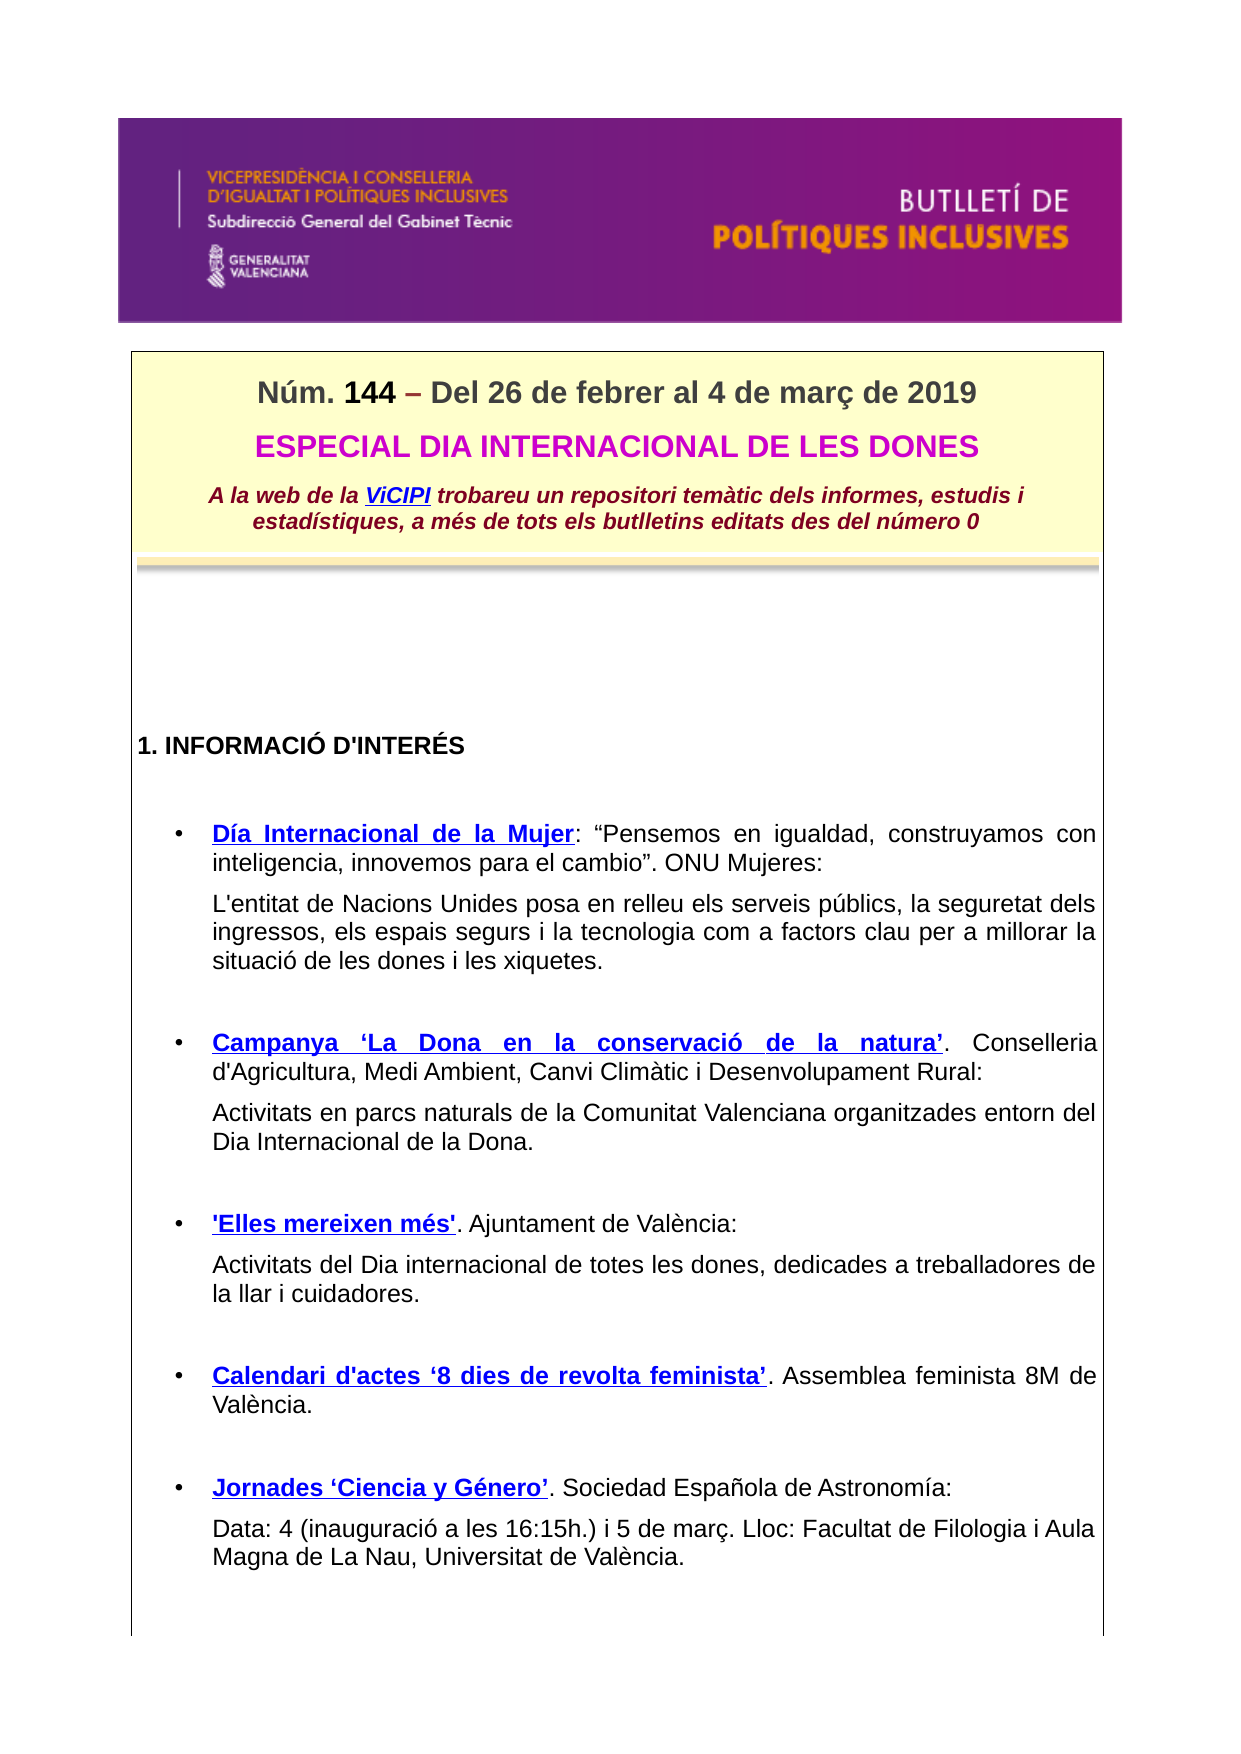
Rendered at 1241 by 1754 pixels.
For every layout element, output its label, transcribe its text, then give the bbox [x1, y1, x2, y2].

table_header Núm. 144 – Del 26 de febrer al 4 de març de 2019 ESPECIAL DIA INTERNACIONAL DE LES DONES A la web de la ViCIPI trobareu un repositori temàtic dels informes, estudis i estadístiques, a més de tots els butlletins editats des del número 0 [132, 352, 1103, 552]
picture [118, 118, 1123, 323]
table_cell [132, 552, 1103, 584]
table_cell 1. INFORMACIÓ D'INTERÉS Día Internacional de la Mujer: “Pensemos en igualdad, construyamos con inteligencia, innovemos para el cambio”. ONU Mujeres: L'entitat de Nacions Unides posa en relleu els serveis públics, la seguretat dels ingressos, els espais segurs i la tecnologia com a factors clau per a millorar la situació de les dones i les xiquetes. Campanya ‘La Dona en la conservació de la natura’. Conselleria d'Agricultura, Medi Ambient, Canvi Climàtic i Desenvolupament Rural: Activitats en parcs naturals de la Comunitat Valenciana organitzades entorn del Dia Internacional de la Dona. 'Elles mereixen més'. Ajuntament de València: Activitats del Dia internacional de totes les dones, dedicades a treballadores de la llar i cuidadores. Calendari d'actes ‘8 dies de revolta feminista’. Assemblea feminista 8M de València. Jornades ‘Ciencia y Género’. Sociedad Española de Astronomía: Data: 4 (inauguració a les 16:15h.) i 5 de març. Lloc: Facultat de Filologia i Aula Magna de La Nau, Universitat de València. Jornada ‘Nou model social i igualtat de gènere’. Institució Alfons el Magnànim i Universitat de València: Data: 4 de març, de 18:30 a 21 h. Lloc: Centre Cultural La Nau. Presentació de l'Estratègia Valenciana de Joventut (2019-2023). IVAJ: Data: 4 de març, 18:30h. Lloc: Centre del Carme (València). Acte de lliurament de la XXI edició dels premis Isabel Ferrer. Vicepresidència i Conselleria d'Igualtat i Polítiques Inclusives: Data: 5 de març, 18h. Lloc: Auditori Juan Varea, Borriana. Acte de lliurament dels Premis Maria Cambrils. UGT-FSP PV, Data: 6 de març, 11:30h. Lloc: Casa del Pueblo, València. II Seminario Jurídico Policial y Social sobre la Violencia de Género. Jefatura Superior de Policía de la Comunitat Valenciana: Data: 6, 7 i 8 de març, des de les 8:30h. Lloc: Ciutat de la Justícia, València. Vaga General Feminista i manifestació. Diverses organitzacions: Alacant, 8 de març, 19h. Lloc: Plaza de Luceros. Castelló: 8 de març, concentració a les 13h. Lloc: Plaça M. Agustina. València: 8 de març, 18h. Lloc: Plaça de Manises. 2. INFORMES I ESTUDIS Treballem amb un llenguatge igualitari i inclusiu. Ajuntament de València: Glossari de termes i textos amb caràcter no sexista que es distribuirà entre els serveis municipals. Informe d’anàlisi de les falles de la ciutat de València des d’una perspectiva de gènere. VV.AA., Departament de Sociologia i Antropologia Social (Universitat de València). La igualdad entre mujeres y hombres con el enfoque de los Objetivos de Desarrollo Sostenible (ODS) en España: un diagnóstico de situación. Fundación Tomillo. Coste de oportunidad de la brecha de género en la salud: causas y efectos de la desigualdad de género en el ámbito de la salud. ClosinGap, Women for a Healthy Economy. Las desigualdades de género en los sectores de media y alta tecnología en España: una visión de las empresas. Fundación Tomillo. Perspectiva de género en el proceso penal (vol. I y vol. II). Comisión Penal de Juezas y Jueces para la Democracia. Mujeres jóvenes de altas capacidades: Aceptar y ser aceptada, sin miedo, sin violencia, con inteligencia. Muñoz P. Revista de Estudios de Juventud, nº 120. Instituto Nacional de la Juventud. Violencia sexual contra las mujeres jóvenes: construcción social y autoprotección. Rubio Gil, A. y Sanz-Díez, M.C., Revista de Estudios de Juventud, nº 120. Instituto Nacional de la Juventud. Mujer y salud mental: necesidades, demandas y propuestas. Federación Salud Mental Castilla y León. Mujeres y drogas: manual para la prevención de recaídas con perspectiva de género. Arostegui, E. y Martínez, P., Instituto Deusto de Drogodependencias. Gender mainstreaming: gender analysis. European Institute for Gender Equality: Informació i dades per a integrar una perspectiva de gènere en polítiques, programes i projectes. Gender mainstreaming: gender planning. European Institute for Gender Equality: Planificació i disseny de la posada en marxa de polítiques, programes o projectes amb perspectiva de gènere. 3. NORMATIVA EN MATÈRIA SOCIAL Generalitat: Resolució de 21 de febrer de 2019, del director general de l'Institut Valencià de la Joventut, per la qual es resol la convocatòria del programa d'Oferta concertada, en les modalitats Viu l'Hivern i Viu l'Estiu, per les estades de Viu l'Estiu 2019. (DOGV núm. 8494, de 26/02/2019) Resolució de 19 de febrer de 2019, del director general de l'Institut Valencià de la Joventut, de concessió de la subvenció a les entitats locals incloses en la línia nominativa de subvenció S6030000, «Suport a la Xarxa Jove», dels pressupostos de la Generalitat per a l'exercici 2019. (DOGV núm. 8496, de 28/02/2019) Resolució de 20 de febrer de 2019, del director general de l'Institut Valencià de la Joventut, de concessió de la subvenció a les entitats locals incloses en la línia nominativa de S5277000, «Pla de finançament concertat amb les entitats locals», dels pressupostos de la Generalitat per a l'exercici 2019. (DOGV núm. 8496, de 28/02/2019) Resolució de 26 de febrer de 2019, del director general de l'IVAJ, per la qual s'estableixen els criteris per al reconeixement de bones pràctiques en l'àmbit de la intervenció amb joves. (DOGV núm. 8497, de 1/03/2019) Resolució de 12 de febrer de 2019, de la vicepresidenta i consellera d'Igualtat i Polítiques Inclusives, per la qual es disposa la publicació de la decisió del jurat corresponent a la XII edició dels Premis Raquel Payá de la Generalitat. (DOGV núm. 8498, de 04/03/2019) Administración Central del Estado: Ley 3/2019, de 1 de marzo, de mejora de la situación de orfandad de las hijas e hijos de víctimas de violencia de género y otras formas de violencia contra la mujer. (BOE nº 53, de 02/03/2019) Real Decreto 90/2019, de 1 de marzo, por el que se regula la concesión directa de subvenciones al Consejo General de la Abogacía Española y al Consejo General de los Procuradores de España, en materia de prestación de asistencia jurídica gratuita, y al Consejo General de Colegios Oficiales de Psicólogos para la asistencia psicológica a las víctimas de los delitos, para el ejercicio presupuestario 2019. (BOE nº 53, de 02/03/2019) Resolución de 14 de febrero de 2019, de la Secretaría de Estado de Servicios Sociales, por la que se publican las relaciones certificadas de los proyectos de los programas "Protección a la familia y atención a la pobreza infantil. Prestaciones básicas de servicios sociales"; de "Intervención social integral para la atención, prevención de la marginación e inserción del pueblo gitano"; y "Congreso estatal del voluntariado", aprobados con las comunidades autónomas y las Ciudades de Ceuta y de Melilla para el año 2018. (BOE nº 54, de 04/03/2019) Altres Comunitats: Ley 18/2018, de 20 de diciembre, de igualdad y protección integral contra la discriminación por razón de orientación sexual, expresión e identidad de género en la Comunidad Autónoma de Aragón. (BOE nº 50, de 27/02/2019) 4. ESTADÍSTIQUES D'INTERÉS SOCIAL Mujeres en Cifras: conciliación; excedencias, permisos y reducciones de jornadas. Instituto de la Mujer, Ministerio de Presidencia, Relaciones con las Corte e Igualdad: El 94,7% de les excedències per cura de fills I filles a la Comunitat Valenciana en 2017 van ser sol·licitades per les mares (92,3% en el total d'Espanya), enfront de només el 5,31% per part dels pares. Quant a l'excedència per cura de familiars, el 84,2% d'elles van ser sol·licitades per dones (83,8% en el total d'Espanya), enfront del 16,2% per part dels homes. Finalment, el 95% de les persones ocupades a temps parcial per cura de xiquets o d'adults malalts, incapacitats o majors, eren dones (un total de 268.200 a Espanya en 2017). Mujeres en los consejos de las empresas cotizadas. IESE-Universidad de Navarra i ATREVIA: La presència de la dona en els Consells d'Administració de les societats cotitzades del mercat continu espanyol es va incrementar el 3,9% durant l'any 2018, fins a sumar 268 conselleres, xifra que suposa el 20,3% del total de 1.320 membres. La recomanació del Codi de Bon Govern de la CNMV és comptar almenys amb un 30% de conselleres en 2020. Aquesta proporció ha anat creixent des de 2003, any en què representaven el 4%, però es redueix a mesura que l'empresa és més xicoteta: des del 23% en el cas de les empreses de l'Ibex 35 fins al 16% en les empreses amb volum de negoci inferior a 500 milions d'euros a l'any. No obstant això, la presència de les dones es redueix o estanca en funcions executives: 3,8% en 2018, 4,8% en 2017, 4,7% en 2016 i 4,1% en 2015. Quant a conselleres de l'Ibex i en comparació amb la resta d'Europa, Espanya (amb el 24%) encara està lluny de França (44%) i Itàlia (36%), països que lideren la presència femenina en els Consells de les grans societats. Índices europeo y mundial de desigualdad de género. Programa de Naciones Unidas para el Desarrollo (PNUD) i European Institute for Gender Equality (EIGE): Espanya ocupava la 11a posició en l'índex Europeu d'Igualtat de 2017 (dades de 2015), amb 68,3 punts (sobre 100), enfront d'una mitjana de 66,2 a la UE. El valor ha millorat 2 punts des dels 66,4 de 2010 (a la UE ha empitjorat 2,4 punts, des de 63,8). Aquest índex mesura la situació de la dona respecte a l'home en els àmbits del treball, ingressos, salut, educació, poder i ús del temps. Espanya ocupava en 2017 el lloc número 15 amb 0,08 punts en la classificació de 188 països de l'Informe sobre el Desenvolupament Humà (el primer país era Suïssa amb 0,039 i l'últim Iemen, amb 0,834). L'Índex de Desigualtat de Gènere (IDG) mesura l'equitat entre homes i dones en tres dimensions del desenvolupament humà: salut reproductiva, apoderament i mercat laboral. Varia entre el 0, que indica un desenvolupament igual, i l’1, que suposa que les dones registren el pitjor desenvolupament possible en totes les dimensions mesurades. La posició d'Espanya es manté estable des de 2011, any en el valor del IDG era de 0,117 punts. [132, 584, 1103, 1636]
